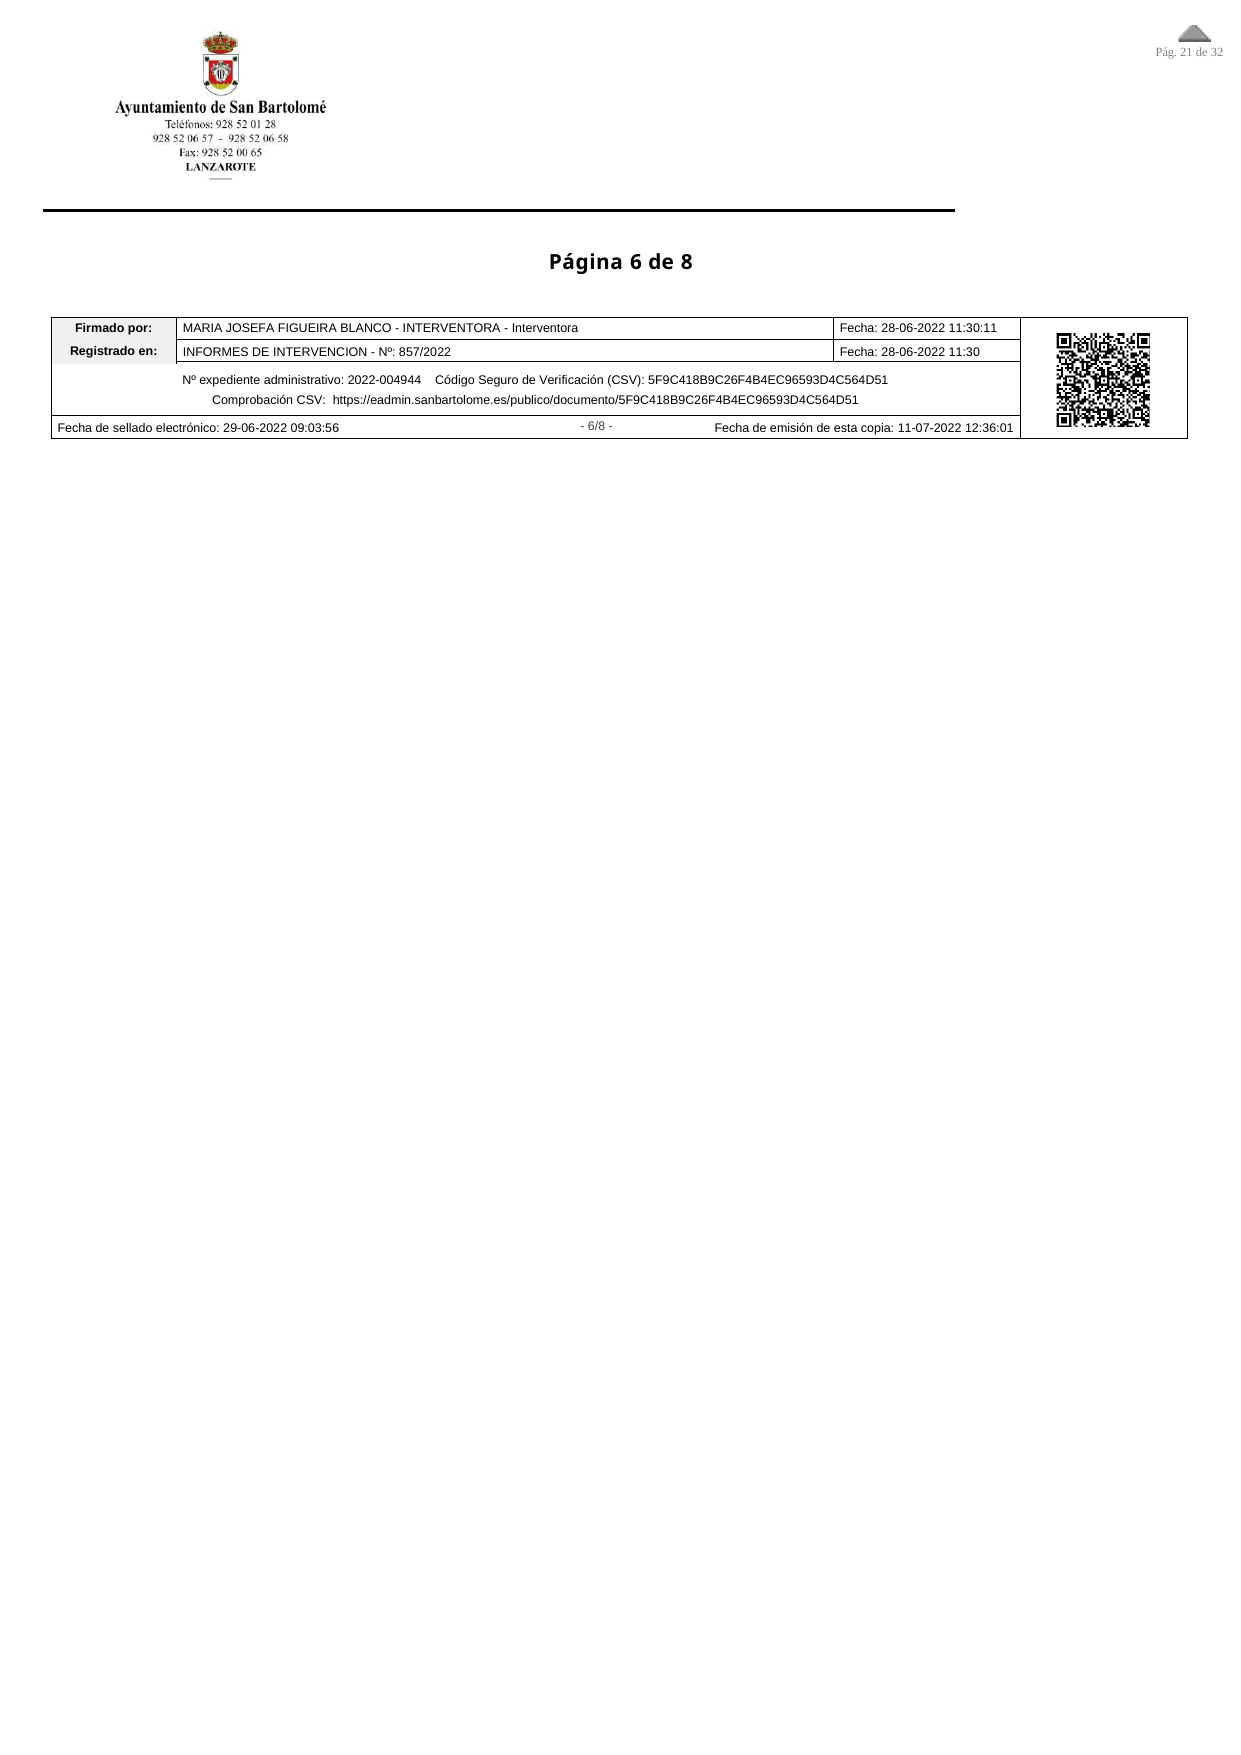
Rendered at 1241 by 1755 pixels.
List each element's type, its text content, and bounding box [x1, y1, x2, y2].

table_header Fecha: 28-06-2022 11:30:11 [834, 318, 1020, 339]
table_header Firmado por: [52, 318, 176, 339]
table_cell Nº expediente administrativo: 2022-004944 Código Seguro de Verificación (CSV): 5F9C418B9C26F4B4EC96593D4C564D51 Comprobación CSV: https://eadmin.sanbartolome.es/publico/documento/5F9C418B9C26F4B4EC96593D4C564D51 [52, 362, 1020, 415]
table_cell INFORMES DE INTERVENCION - Nº: 857/2022 [177, 340, 833, 361]
picture [1177, 25, 1211, 42]
text Página 6 de 8 [42, 247, 1199, 276]
table_header [1021, 318, 1187, 438]
table_header MARIA JOSEFA FIGUEIRA BLANCO - INTERVENTORA - Interventora [177, 318, 833, 339]
picture [1056, 333, 1150, 427]
table_cell Fecha: 28-06-2022 11:30 [834, 340, 1020, 361]
picture [113, 30, 329, 181]
table_cell Fecha de sellado electrónico: 29-06-2022 09:03:56 - 6/8 - Fecha de emisión de esta copia: 11-07-2022 12:36:01 [52, 416, 1020, 438]
table_cell Registrado en: [52, 342, 176, 361]
